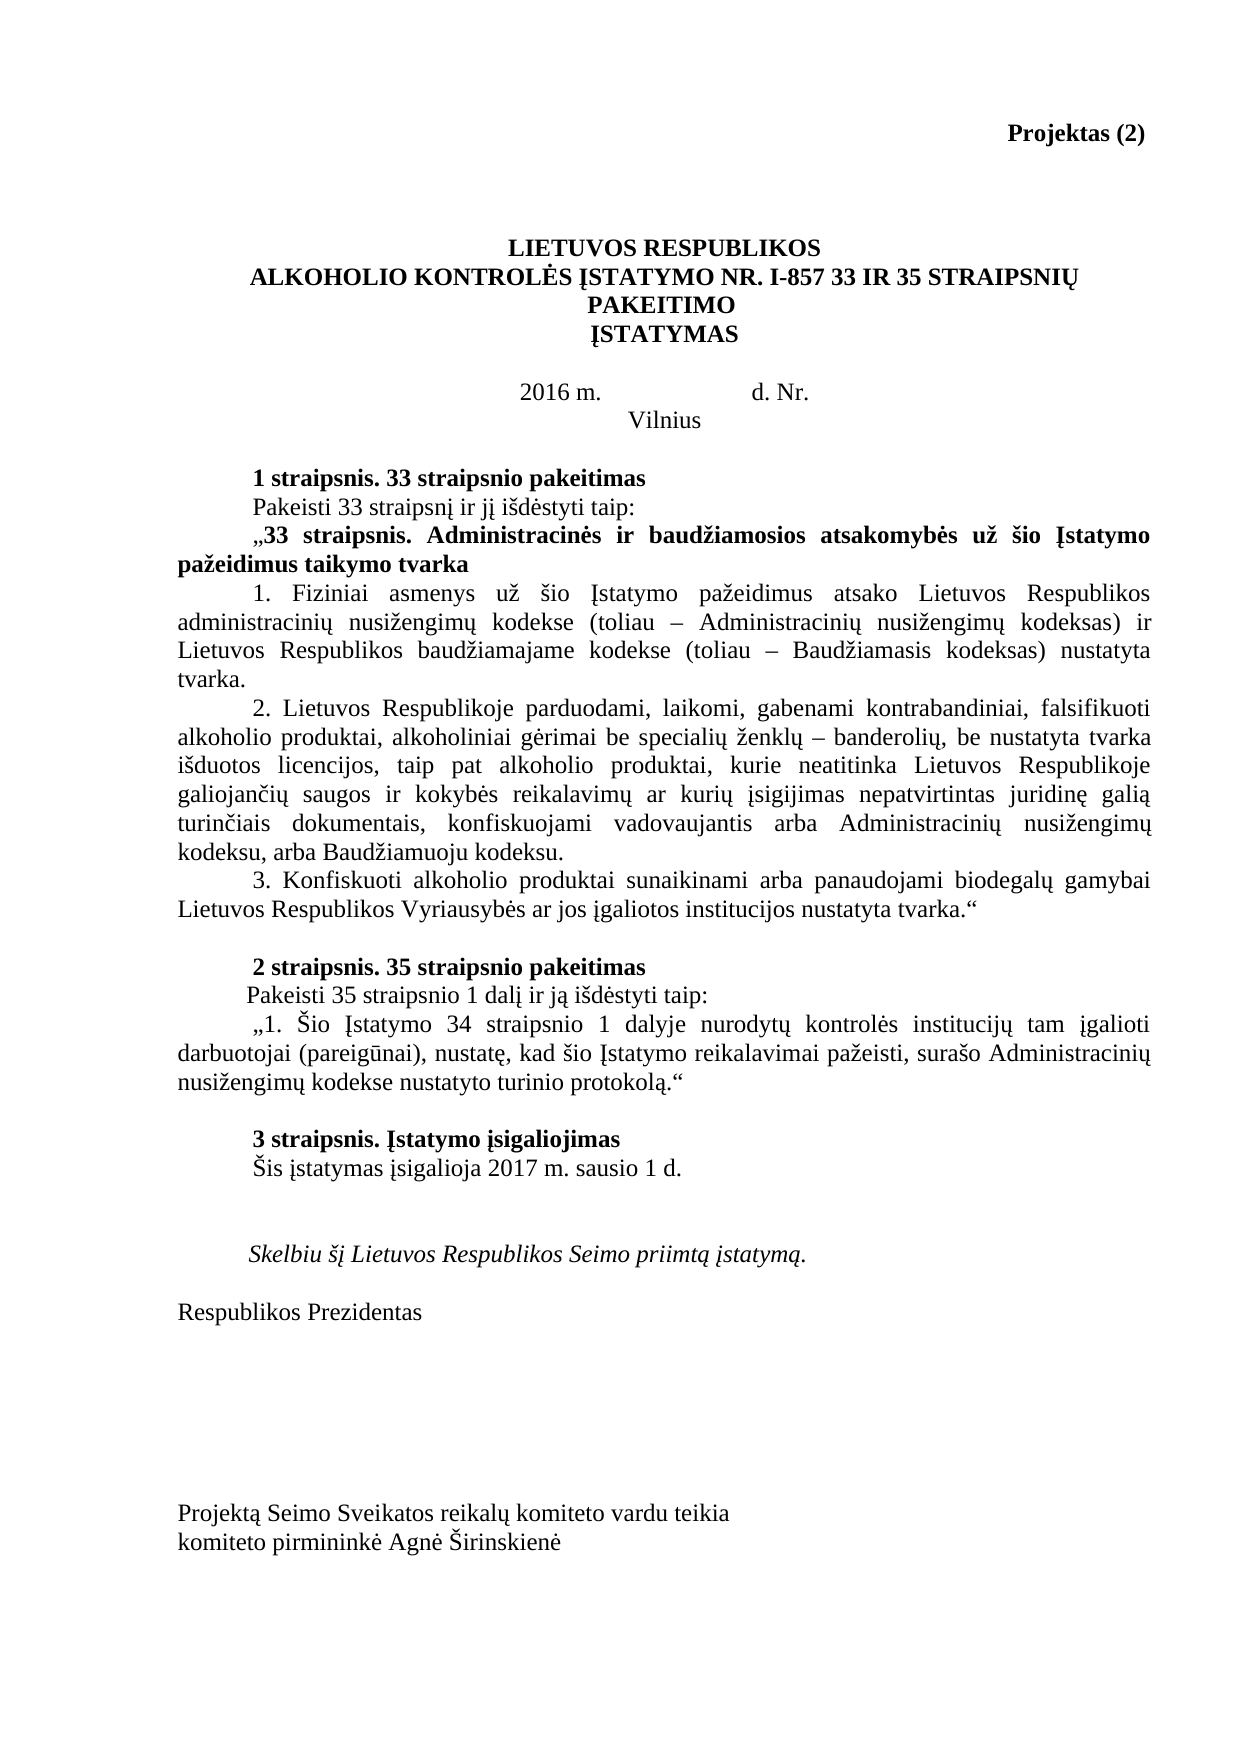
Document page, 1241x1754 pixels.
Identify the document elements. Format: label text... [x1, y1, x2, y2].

text Projektas (2) [177, 118, 1152, 147]
text Pakeisti 33 straipsnį ir jį išdėstyti taip: [252, 492, 1152, 521]
text komiteto pirmininkė Agnė Širinskienė [177, 1527, 1152, 1556]
text 3. Konfiskuoti alkoholio produktai sunaikinami arba panaudojami biodegalų gamybai Lietuvos Respublikos Vyriausybės ar jos įgaliotos institucijos nustatyta tvarka.“ [177, 866, 1152, 923]
text Šis įstatymas įsigalioja 2017 m. sausio 1 d. [252, 1153, 1152, 1182]
text Skelbiu šį Lietuvos Respublikos Seimo priimtą įstatymą. [177, 1239, 1152, 1268]
text „33 straipsnis. Administracinės ir baudžiamosios atsakomybės už šio Įstatymo pažeidimus taikymo tvarka [177, 521, 1152, 578]
text 1 straipsnis. 33 straipsnio pakeitimas [177, 463, 1152, 492]
text Vilnius [177, 406, 1152, 434]
text ALKOHOLIO KONTROLĖS ĮSTATYMO NR. I-857 33 IR 35 STRAIPSNIŲ PAKEITIMO [177, 262, 1152, 319]
text 1. Fiziniai asmenys už šio Įstatymo pažeidimus atsako Lietuvos Respublikos administracinių nusižengimų kodekse (toliau – Administracinių nusižengimų kodeksas) ir Lietuvos Respublikos baudžiamajame kodekse (toliau – Baudžiamasis kodeksas) nustatyta tvarka. [177, 578, 1152, 693]
text 2016 m. d. Nr. [177, 377, 1152, 406]
text 2 straipsnis. 35 straipsnio pakeitimas [252, 952, 1152, 981]
text 3 straipsnis. Įstatymo įsigaliojimas [177, 1124, 1152, 1153]
text ĮSTATYMAS [177, 319, 1152, 348]
text „1. Šio Įstatymo 34 straipsnio 1 dalyje nurodytų kontrolės institucijų tam įgalioti darbuotojai (pareigūnai), nustatę, kad šio Įstatymo reikalavimai pažeisti, surašo Administracinių nusižengimų kodekse nustatyto turinio protokolą.“ [177, 1009, 1152, 1096]
text LIETUVOS RESPUBLIKOS [177, 233, 1152, 262]
text Pakeisti 35 straipsnio 1 dalį ir ją išdėstyti taip: [246, 981, 1152, 1009]
text 2. Lietuvos Respublikoje parduodami, laikomi, gabenami kontrabandiniai, falsifikuoti alkoholio produktai, alkoholiniai gėrimai be specialių ženklų – banderolių, be nustatyta tvarka išduotos licencijos, taip pat alkoholio produktai, kurie neatitinka Lietuvos Respublikoje galiojančių saugos ir kokybės reikalavimų ar kurių įsigijimas nepatvirtintas juridinę galią turinčiais dokumentais, konfiskuojami vadovaujantis arba Administracinių nusižengimų kodeksu, arba Baudžiamuoju kodeksu. [177, 693, 1152, 866]
text Respublikos Prezidentas [177, 1297, 1152, 1326]
text Projektą Seimo Sveikatos reikalų komiteto vardu teikia [177, 1498, 1152, 1527]
